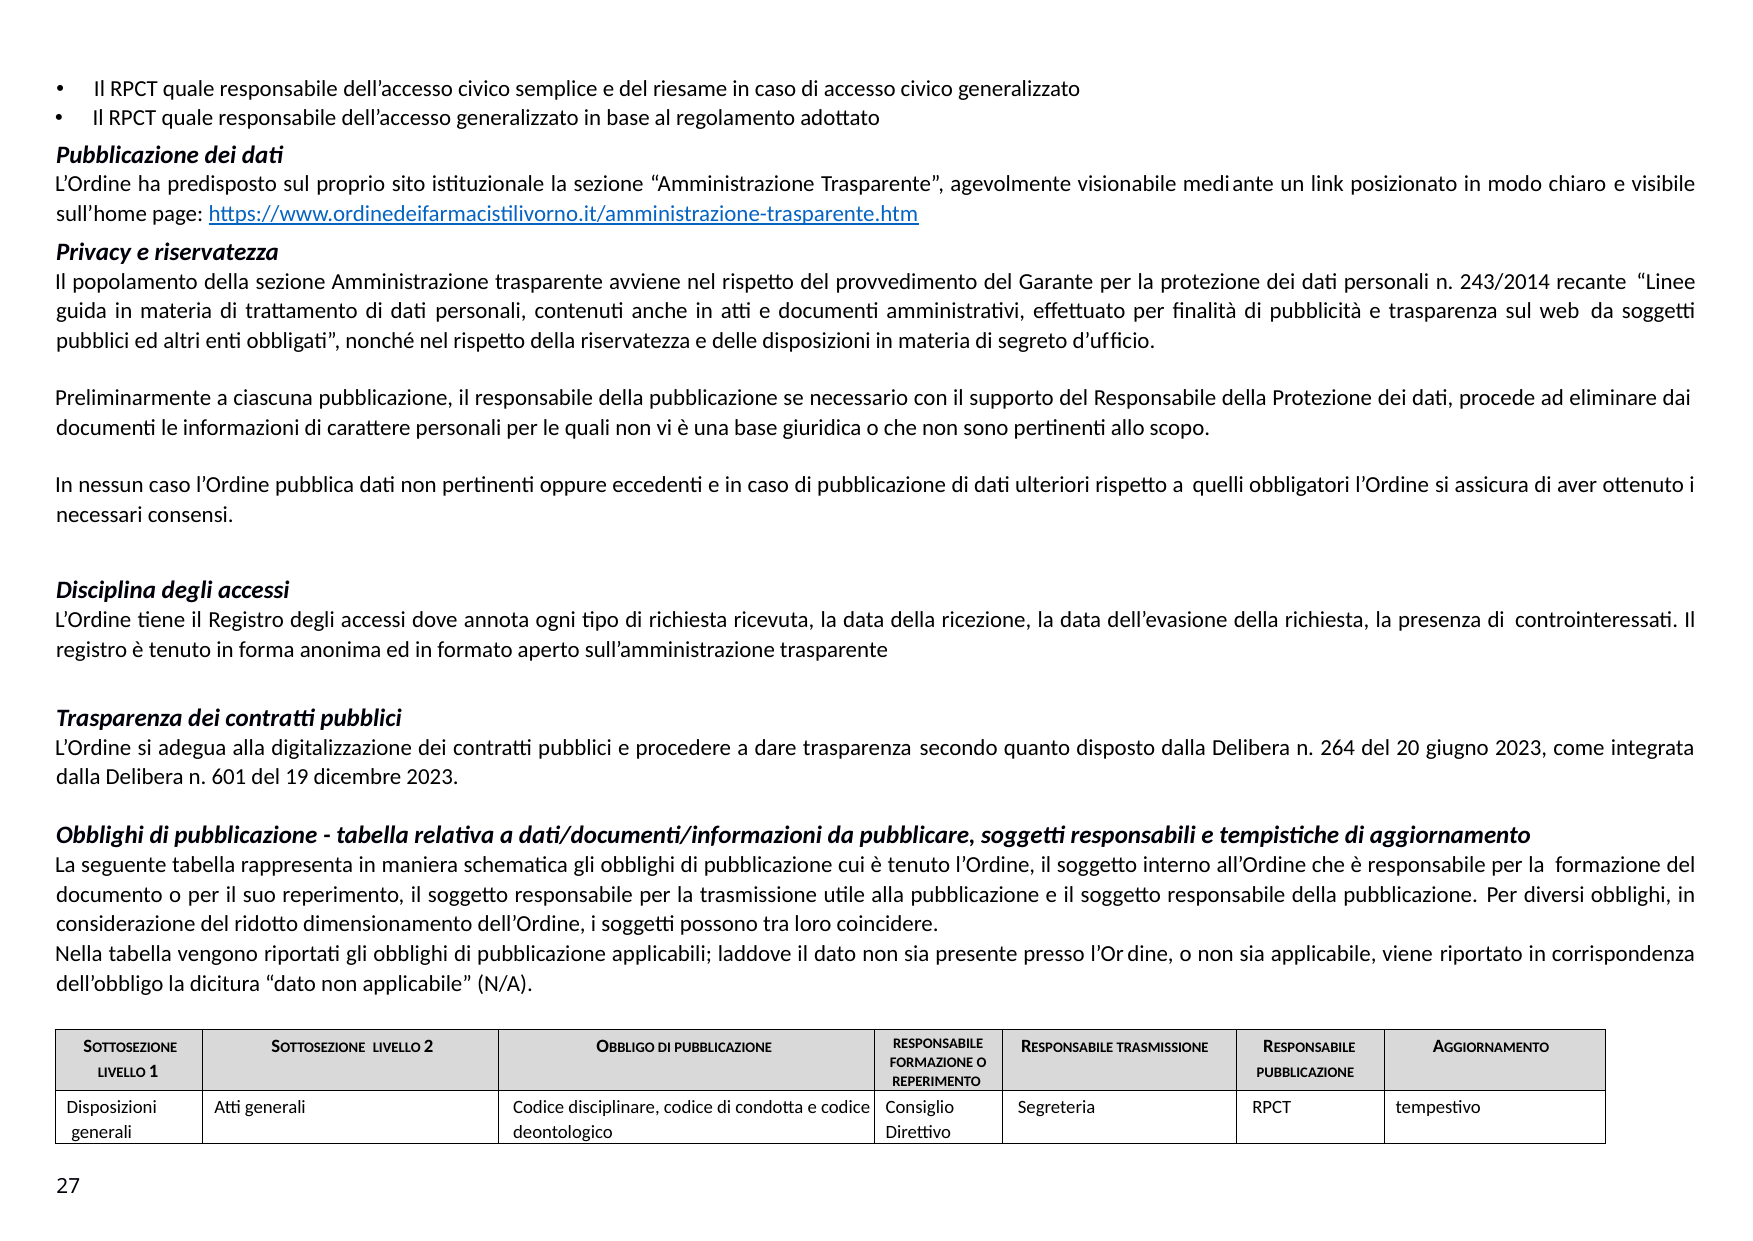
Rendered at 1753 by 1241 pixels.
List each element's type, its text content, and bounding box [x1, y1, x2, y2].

list Il RPCT quale responsabile dell’accesso civico semplice e del riesame in caso di accesso civico generalizzato [56, 74, 1695, 102]
subtitle Pubblicazione dei dati [56, 139, 1632, 169]
text L’Ordine ha predisposto sul proprio sito istituzionale la sezione “Amministrazione Trasparente”, agevolmente visionabile mediante un link posizionato in modo chiaro e visibile sull’home page: https://www.ordinedeifarmacistilivorno.it/amministrazione-trasparente.htm [55, 169, 1695, 227]
table_cell Consiglio Direttivo [875, 1091, 1002, 1143]
text La seguente tabella rappresenta in maniera schematica gli obblighi di pubblicazione cui è tenuto l’Ordine, il soggetto interno all’Ordine che è responsabile per la formazione del documento o per il suo reperimento, il soggetto responsabile per la trasmissione utile alla pubblicazione e il soggetto responsabile della pubblicazione. Per diversi obblighi, in considerazione del ridotto dimensionamento dell’Ordine, i soggetti possono tra loro coincidere. [55, 850, 1695, 937]
table_cell Atti generali [203, 1091, 498, 1143]
table_header SOTTOSEZIONE LIVELLO 2 [203, 1030, 498, 1090]
table_header AGGIORNAMENTO [1385, 1030, 1605, 1090]
text Nella tabella vengono riportati gli obblighi di pubblicazione applicabili; laddove il dato non sia presente presso l’Ordine, o non sia applicabile, viene riportato in corrispondenza dell’obbligo la dicitura “dato non applicabile” (N/A). [55, 939, 1695, 997]
table_header SOTTOSEZIONE LIVELLO 1 [56, 1030, 202, 1090]
subtitle Disciplina degli accessi [56, 575, 1632, 605]
subtitle Trasparenza dei contratti pubblici [56, 702, 1632, 733]
text Il popolamento della sezione Amministrazione trasparente avviene nel rispetto del provvedimento del Garante per la protezione dei dati personali n. 243/2014 recante “Linee guida in materia di trattamento di dati personali, contenuti anche in atti e documenti amministrativi, effettuato per finalità di pubblicità e trasparenza sul web da soggetti pubblici ed altri enti obbligati”, nonché nel rispetto della riservatezza e delle disposizioni in materia di segreto d’ufficio. [55, 267, 1695, 354]
table_cell tempestivo [1385, 1091, 1605, 1143]
table_header RESPONSABILE TRASMISSIONE [1003, 1030, 1236, 1090]
table_cell Codice disciplinare, codice di condotta e codice deontologico [499, 1091, 874, 1143]
text In nessun caso l’Ordine pubblica dati non pertinenti oppure eccedenti e in caso di pubblicazione di dati ulteriori rispetto a quelli obbligatori l’Ordine si assicura di aver ottenuto i necessari consensi. [55, 470, 1695, 528]
table_cell Segreteria [1003, 1091, 1236, 1143]
table_header RESPONSABILE FORMAZIONE O REPERIMENTO [875, 1030, 1002, 1090]
text L’Ordine si adegua alla digitalizzazione dei contratti pubblici e procedere a dare trasparenza secondo quanto disposto dalla Delibera n. 264 del 20 giugno 2023, come integrata dalla Delibera n. 601 del 19 dicembre 2023. [55, 733, 1695, 791]
table_cell RPCT [1237, 1091, 1384, 1143]
text L’Ordine tiene il Registro degli accessi dove annota ogni tipo di richiesta ricevuta, la data della ricezione, la data dell’evasione della richiesta, la presenza di controinteressati. Il registro è tenuto in forma anonima ed in formato aperto sull’amministrazione trasparente [55, 605, 1695, 663]
table_header RESPONSABILE PUBBLICAZIONE [1237, 1030, 1384, 1090]
subtitle Obblighi di pubblicazione - tabella relativa a dati/documenti/informazioni da pubblicare, soggetti responsabili e tempistiche di aggiornamento [56, 819, 1632, 850]
list Il RPCT quale responsabile dell’accesso generalizzato in base al regolamento adottato [55, 103, 1695, 131]
text Preliminarmente a ciascuna pubblicazione, il responsabile della pubblicazione se necessario con il supporto del Responsabile della Protezione dei dati, procede ad eliminare dai documenti le informazioni di carattere personali per le quali non vi è una base giuridica o che non sono pertinenti allo scopo. [55, 383, 1695, 441]
table_cell Disposizioni generali [56, 1091, 202, 1143]
table_header OBBLIGO DI PUBBLICAZIONE [499, 1030, 874, 1090]
subtitle Privacy e riservatezza [56, 236, 1632, 267]
